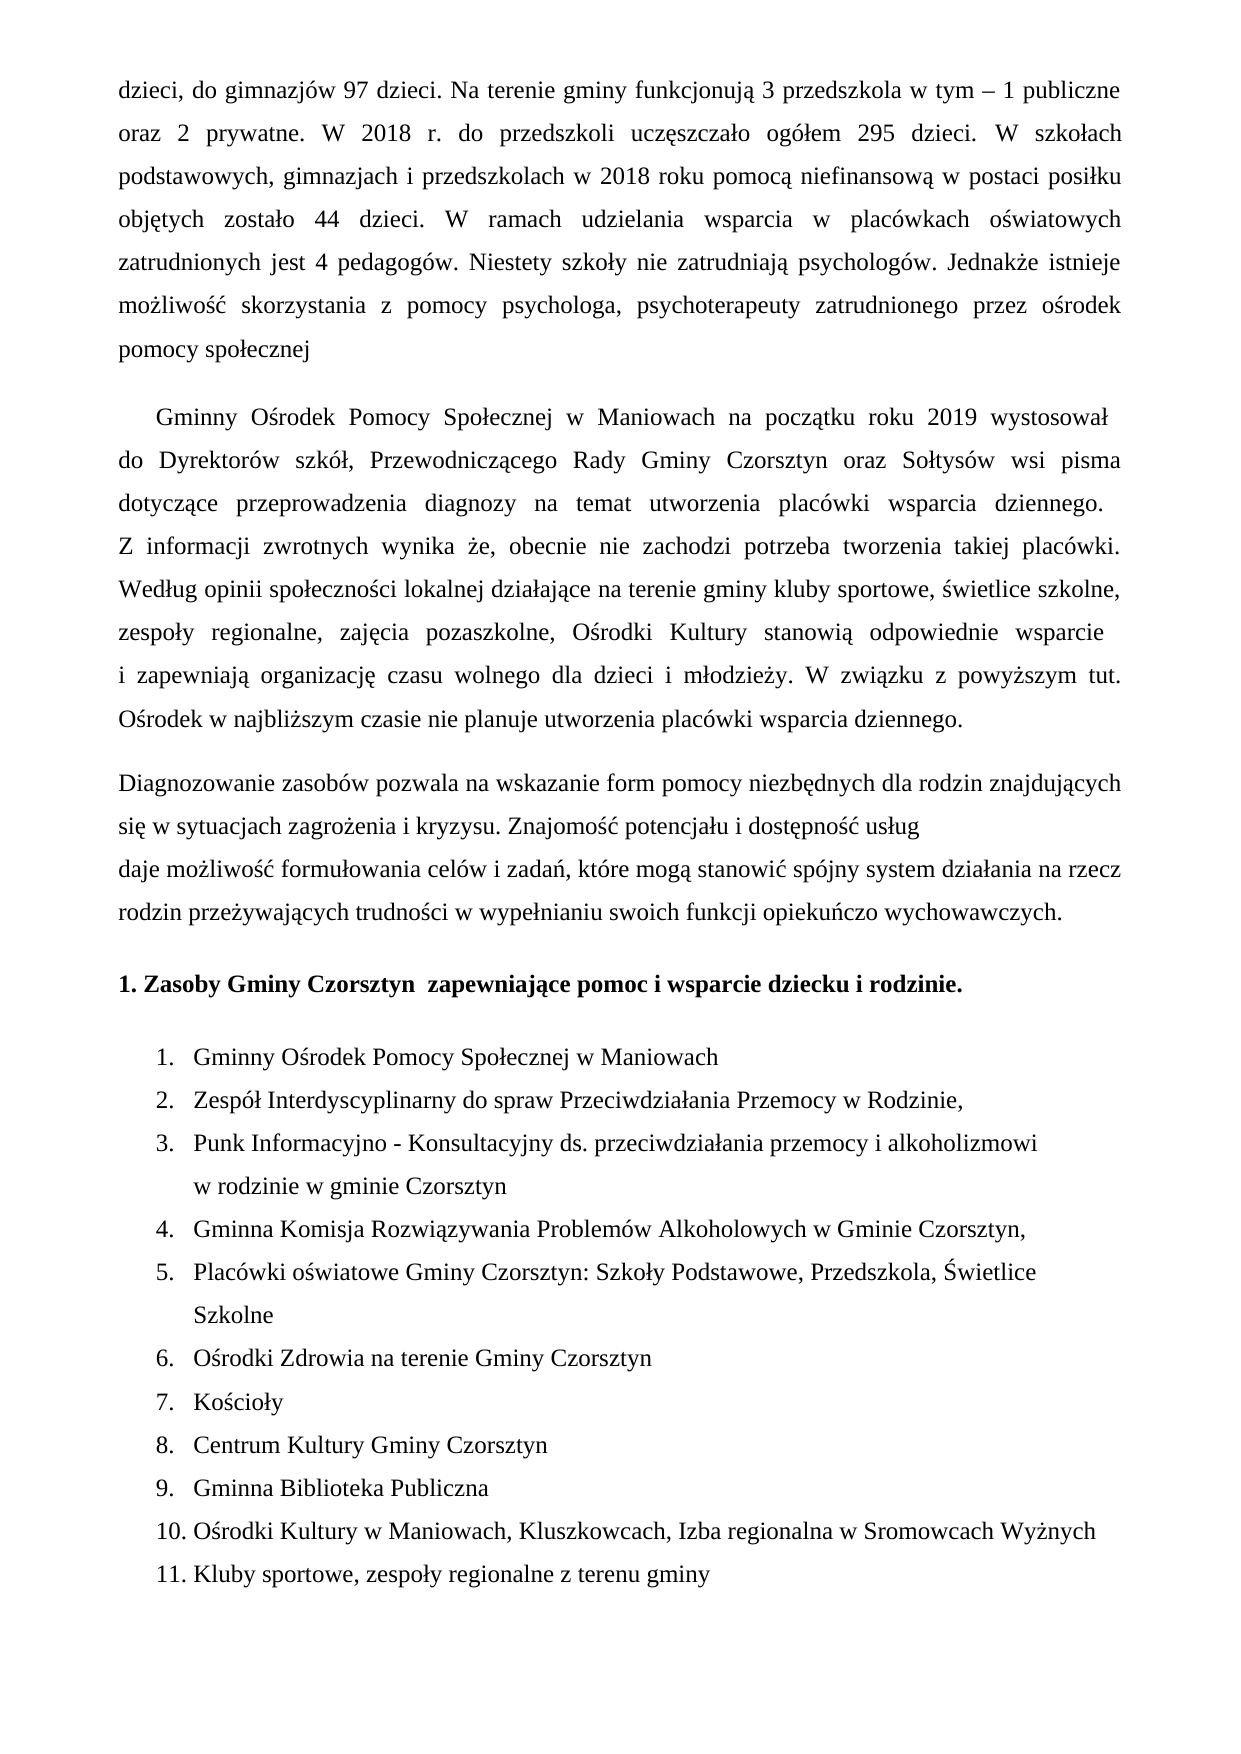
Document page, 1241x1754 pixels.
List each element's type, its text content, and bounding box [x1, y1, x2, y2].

list Gminny Ośrodek Pomocy Społecznej w Maniowach [156, 1042, 1122, 1070]
list Gminna Biblioteka Publiczna [156, 1473, 1122, 1502]
list Ośrodki Zdrowia na terenie Gminy Czorsztyn [156, 1343, 1122, 1372]
text Gminny Ośrodek Pomocy Społecznej w Maniowach na początku roku 2019 wystosował do Dyrektorów szkół, Przewodniczącego Rady Gminy Czorsztyn oraz Sołtysów wsi pisma dotyczące przeprowadzenia diagnozy na temat utworzenia placówki wsparcia dziennego. Z informacji zwrotnych wynika że, obecnie nie zachodzi potrzeba tworzenia takiej placówki. Według opinii społeczności lokalnej działające na terenie gminy kluby sportowe, świetlice szkolne, zespoły regionalne, zajęcia pozaszkolne, Ośrodki Kultury stanowią odpowiednie wsparcie i zapewniają organizację czasu wolnego dla dzieci i młodzieży. W związku z powyższym tut. Ośrodek w najbliższym czasie nie planuje utworzenia placówki wsparcia dziennego. [118, 402, 1122, 732]
text daje możliwość formułowania celów i zadań, które mogą stanowić spójny system działania na rzecz rodzin przeżywających trudności w wypełnianiu swoich funkcji opiekuńczo wychowawczych. [118, 854, 1122, 926]
list Placówki oświatowe Gminy Czorsztyn: Szkoły Podstawowe, Przedszkola, Świetlice Szkolne [156, 1257, 1122, 1329]
list Punk Informacyjno - Konsultacyjny ds. przeciwdziałania przemocy i alkoholizmowi w rodzinie w gminie Czorsztyn [156, 1128, 1122, 1200]
list Centrum Kultury Gminy Czorsztyn [156, 1430, 1122, 1458]
text dzieci, do gimnazjów 97 dzieci. Na terenie gminy funkcjonują 3 przedszkola w tym – 1 publiczne oraz 2 prywatne. W 2018 r. do przedszkoli uczęszczało ogółem 295 dzieci. W szkołach podstawowych, gimnazjach i przedszkolach w 2018 roku pomocą niefinansową w postaci posiłku objętych zostało 44 dzieci. W ramach udzielania wsparcia w placówkach oświatowych zatrudnionych jest 4 pedagogów. Niestety szkoły nie zatrudniają psychologów. Jednakże istnieje możliwość skorzystania z pomocy psychologa, psychoterapeuty zatrudnionego przez ośrodek pomocy społecznej [118, 75, 1122, 362]
list Kluby sportowe, zespoły regionalne z terenu gminy [156, 1559, 1122, 1588]
text 1. Zasoby Gminy Czorsztyn zapewniające pomoc i wsparcie dziecku i rodzinie. [118, 969, 1122, 998]
list Ośrodki Kultury w Maniowach, Kluszkowcach, Izba regionalna w Sromowcach Wyżnych [156, 1516, 1122, 1545]
text Diagnozowanie zasobów pozwala na wskazanie form pomocy niezbędnych dla rodzin znajdujących się w sytuacjach zagrożenia i kryzysu. Znajomość potencjału i dostępność usług [118, 768, 1122, 839]
list Kościoły [156, 1387, 1122, 1415]
list Gminna Komisja Rozwiązywania Problemów Alkoholowych w Gminie Czorsztyn, [156, 1214, 1122, 1243]
list Zespół Interdyscyplinarny do spraw Przeciwdziałania Przemocy w Rodzinie, [156, 1085, 1122, 1113]
